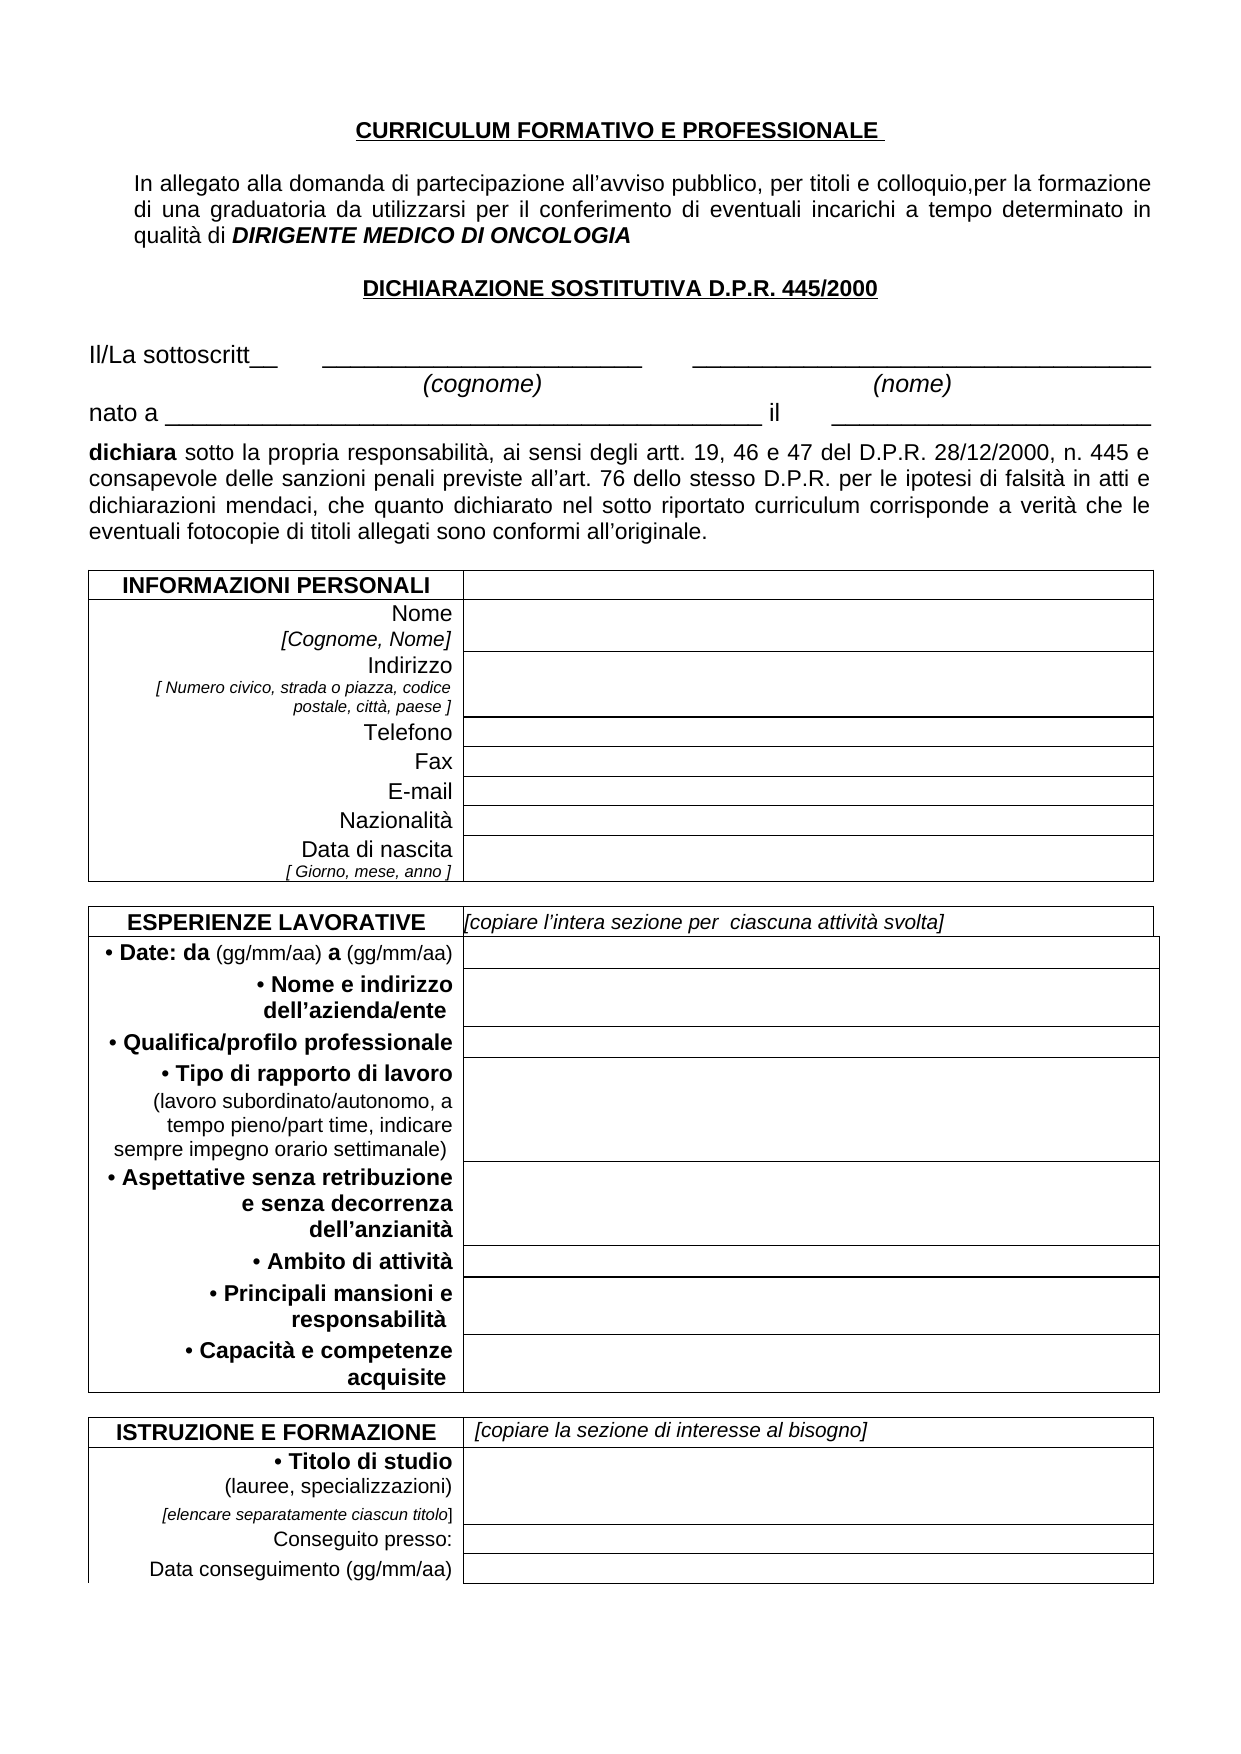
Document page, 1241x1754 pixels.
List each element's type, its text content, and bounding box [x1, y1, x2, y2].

table_cell • Ambito di attività [89, 1245, 463, 1276]
table_cell [464, 969, 1159, 1026]
table_cell [464, 747, 1153, 776]
table_cell Fax [89, 746, 463, 776]
table_cell [464, 1058, 1159, 1161]
text dichiara sotto la propria responsabilità, ai sensi degli artt. 19, 46 e 47 del D.P.R. 28/12/2000, n. 445 e consapevole delle sanzioni penali previste all’art. 76 dello stesso D.P.R. per le ipotesi di falsità in atti e dichiarazioni mendaci, che quanto dichiarato nel sotto riportato curriculum corrisponde a verità che le eventuali fotocopie di titoli allegati sono conformi all’originale. [89, 439, 1152, 544]
table_header ESPERIENZE LAVORATIVE [89, 907, 463, 936]
table_cell Nome [Cognome, Nome] [89, 600, 463, 651]
table_cell • Aspettative senza retribuzione e senza decorrenza dell’anzianità [89, 1161, 463, 1245]
table_cell [464, 1246, 1159, 1276]
table_cell • Principali mansioni e responsabilità [89, 1276, 463, 1334]
table_cell [464, 806, 1153, 835]
table_cell Nazionalità [89, 805, 463, 835]
table_cell [464, 777, 1153, 805]
table_cell • Tipo di rapporto di lavoro (lavoro subordinato/autonomo, a tempo pieno/part time, indicare sempre impegno orario settimanale) [89, 1057, 463, 1161]
text nato a ___________________________________________ il _______________________ [89, 398, 1152, 427]
table_cell [464, 600, 1153, 651]
text Il/La sottoscritt__ _______________________ _________________________________ [89, 340, 1152, 369]
text CURRICULUM FORMATIVO E PROFESSIONALE [89, 117, 1152, 143]
table_cell • Qualifica/profilo professionale [89, 1026, 463, 1057]
table_cell [464, 1554, 1153, 1583]
table_cell • Titolo di studio (lauree, specializzazioni) [elencare separatamente ciascun titolo] [89, 1448, 463, 1523]
table_header ISTRUZIONE E FORMAZIONE [89, 1418, 463, 1447]
table_cell [464, 1335, 1159, 1392]
text (cognome) (nome) [89, 369, 1152, 398]
table_cell [464, 718, 1153, 746]
table_header [copiare la sezione di interesse al bisogno] [464, 1418, 1153, 1447]
table_cell [464, 1525, 1153, 1553]
table_header [copiare l’intera sezione per ciascuna attività svolta] [464, 907, 1153, 936]
table_cell Indirizzo [ Numero civico, strada o piazza, codice postale, città, paese ] [89, 651, 463, 716]
table_cell [464, 836, 1153, 881]
table_cell • Capacità e competenze acquisite [89, 1334, 463, 1392]
table_cell [464, 1278, 1159, 1334]
table_header [1154, 906, 1159, 936]
table_cell Data conseguimento (gg/mm/aa) [89, 1553, 463, 1583]
table_cell [464, 1027, 1159, 1057]
table_cell Data di nascita [ Giorno, mese, anno ] [89, 835, 463, 881]
text DICHIARAZIONE SOSTITUTIVA D.P.R. 445/2000 [89, 275, 1152, 301]
table_cell • Date: da (gg/mm/aa) a (gg/mm/aa) [89, 937, 463, 968]
table_cell [464, 1162, 1159, 1245]
table_cell E-mail [89, 776, 463, 805]
table_cell • Nome e indirizzo dell’azienda/ente [89, 968, 463, 1026]
table_header [464, 571, 1153, 599]
table_cell Conseguito presso: [89, 1524, 463, 1553]
table_cell [464, 1448, 1153, 1523]
text In allegato alla domanda di partecipazione all’avviso pubblico, per titoli e colloquio,per la formazione di una graduatoria da utilizzarsi per il conferimento di eventuali incarichi a tempo determinato in qualità di DIRIGENTE MEDICO DI ONCOLOGIA [134, 170, 1152, 249]
table_cell Telefono [89, 716, 463, 746]
table_cell [464, 937, 1159, 968]
table_cell [464, 652, 1153, 716]
table_header INFORMAZIONI PERSONALI [89, 571, 463, 599]
